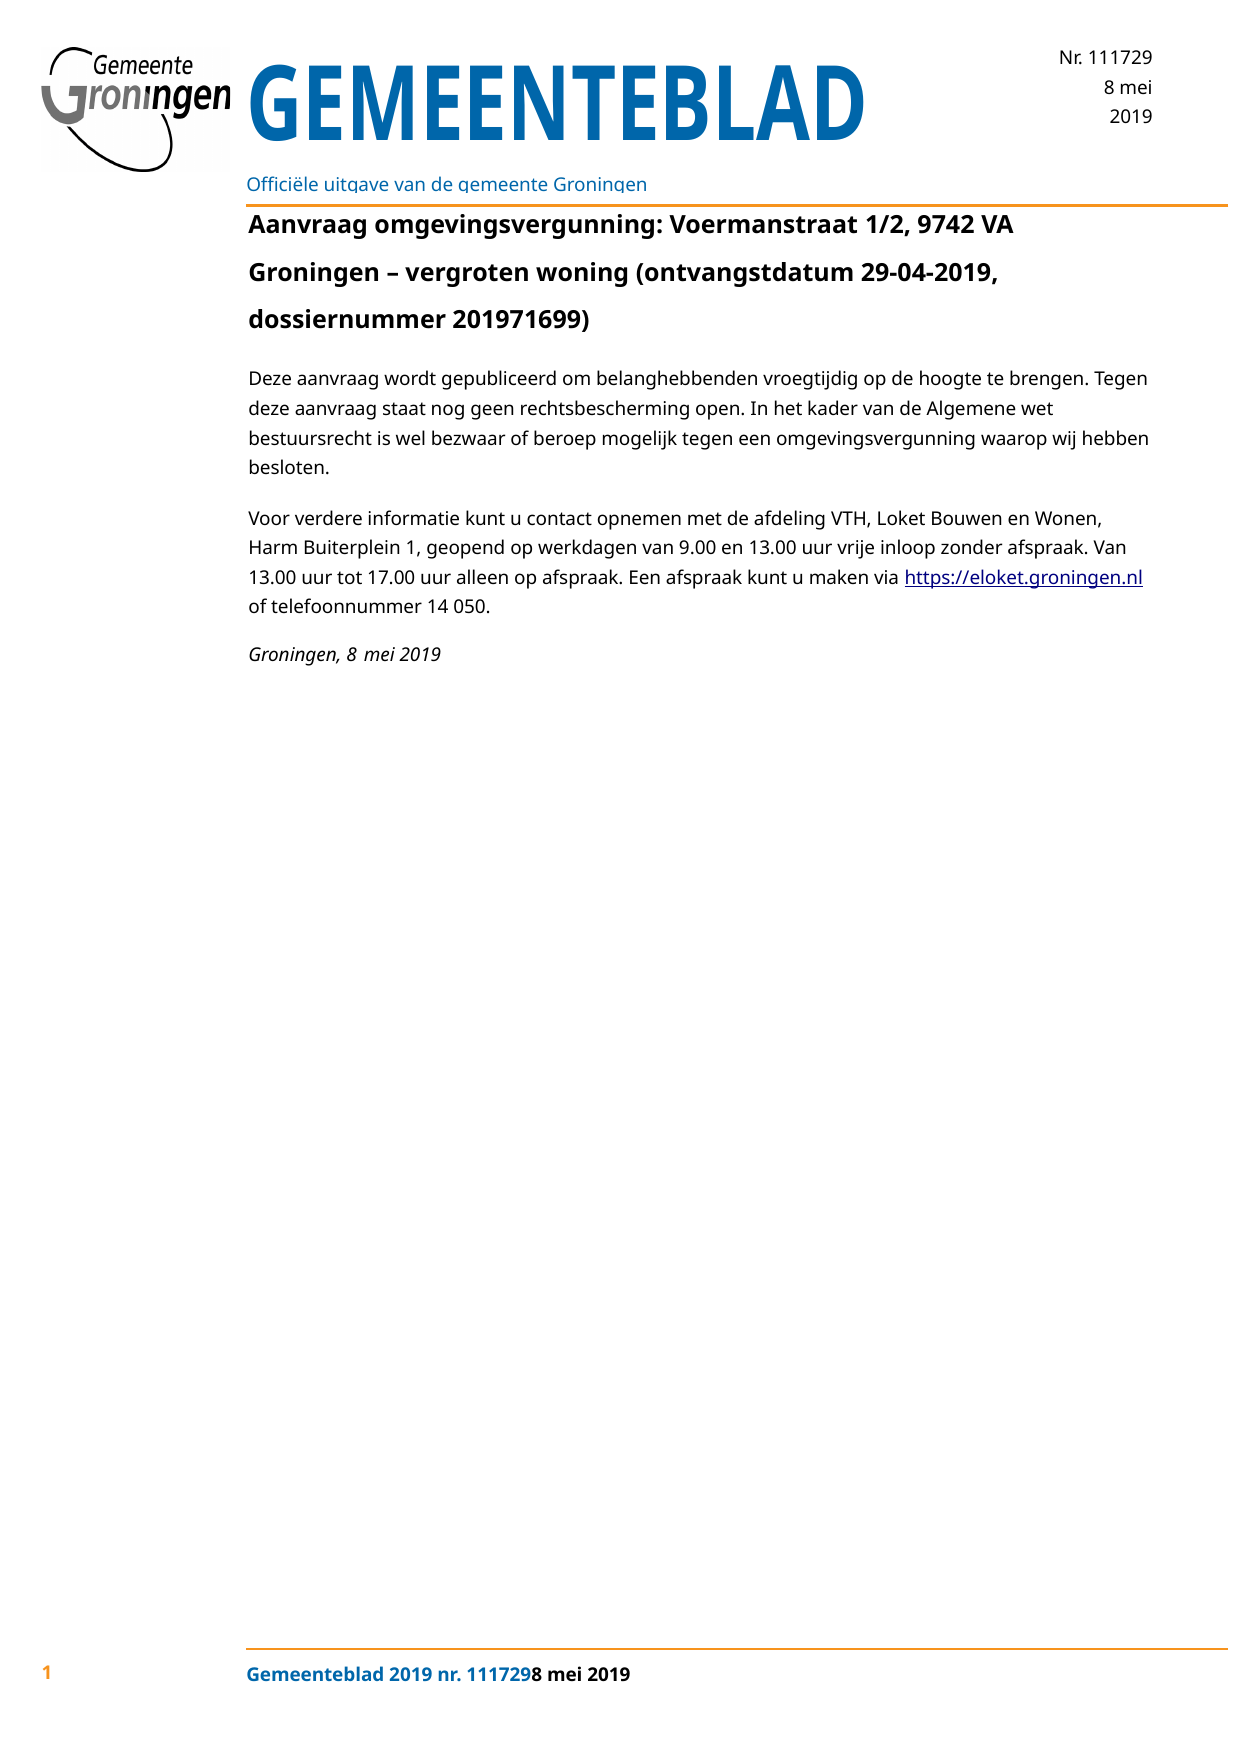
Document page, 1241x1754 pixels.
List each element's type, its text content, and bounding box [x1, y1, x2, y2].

text Deze aanvraag wordt gepubliceerd om belanghebbenden vroegtijdig op de hoogte te brengen. Tegen deze aanvraag staat nog geen rechtsbescherming open. In het kader van de Algemene wet bestuursrecht is wel bezwaar of beroep mogelijk tegen een omgevingsvergunning waarop wij hebben besloten. [248, 366, 1152, 480]
text Voor verdere informatie kunt u contact opnemen met de afdeling VTH, Loket Bouwen en Wonen, Harm Buiterplein 1, geopend op werkdagen van 9.00 en 13.00 uur vrije inloop zonder afspraak. Van 13.00 uur tot 17.00 uur alleen op afspraak. Een afspraak kunt u maken via https://eloket.groningen.nl of telefoonnummer 14 050. [248, 505, 1152, 619]
text Aanvraag omgevingsvergunning: Voermanstraat 1/2, 9742 VA Groningen – vergroten woning (ontvangstdatum 29-04-2019, dossiernummer 201971699) [248, 207, 1152, 336]
picture [41, 47, 231, 172]
text Groningen, 8 mei 2019 [248, 641, 1152, 667]
